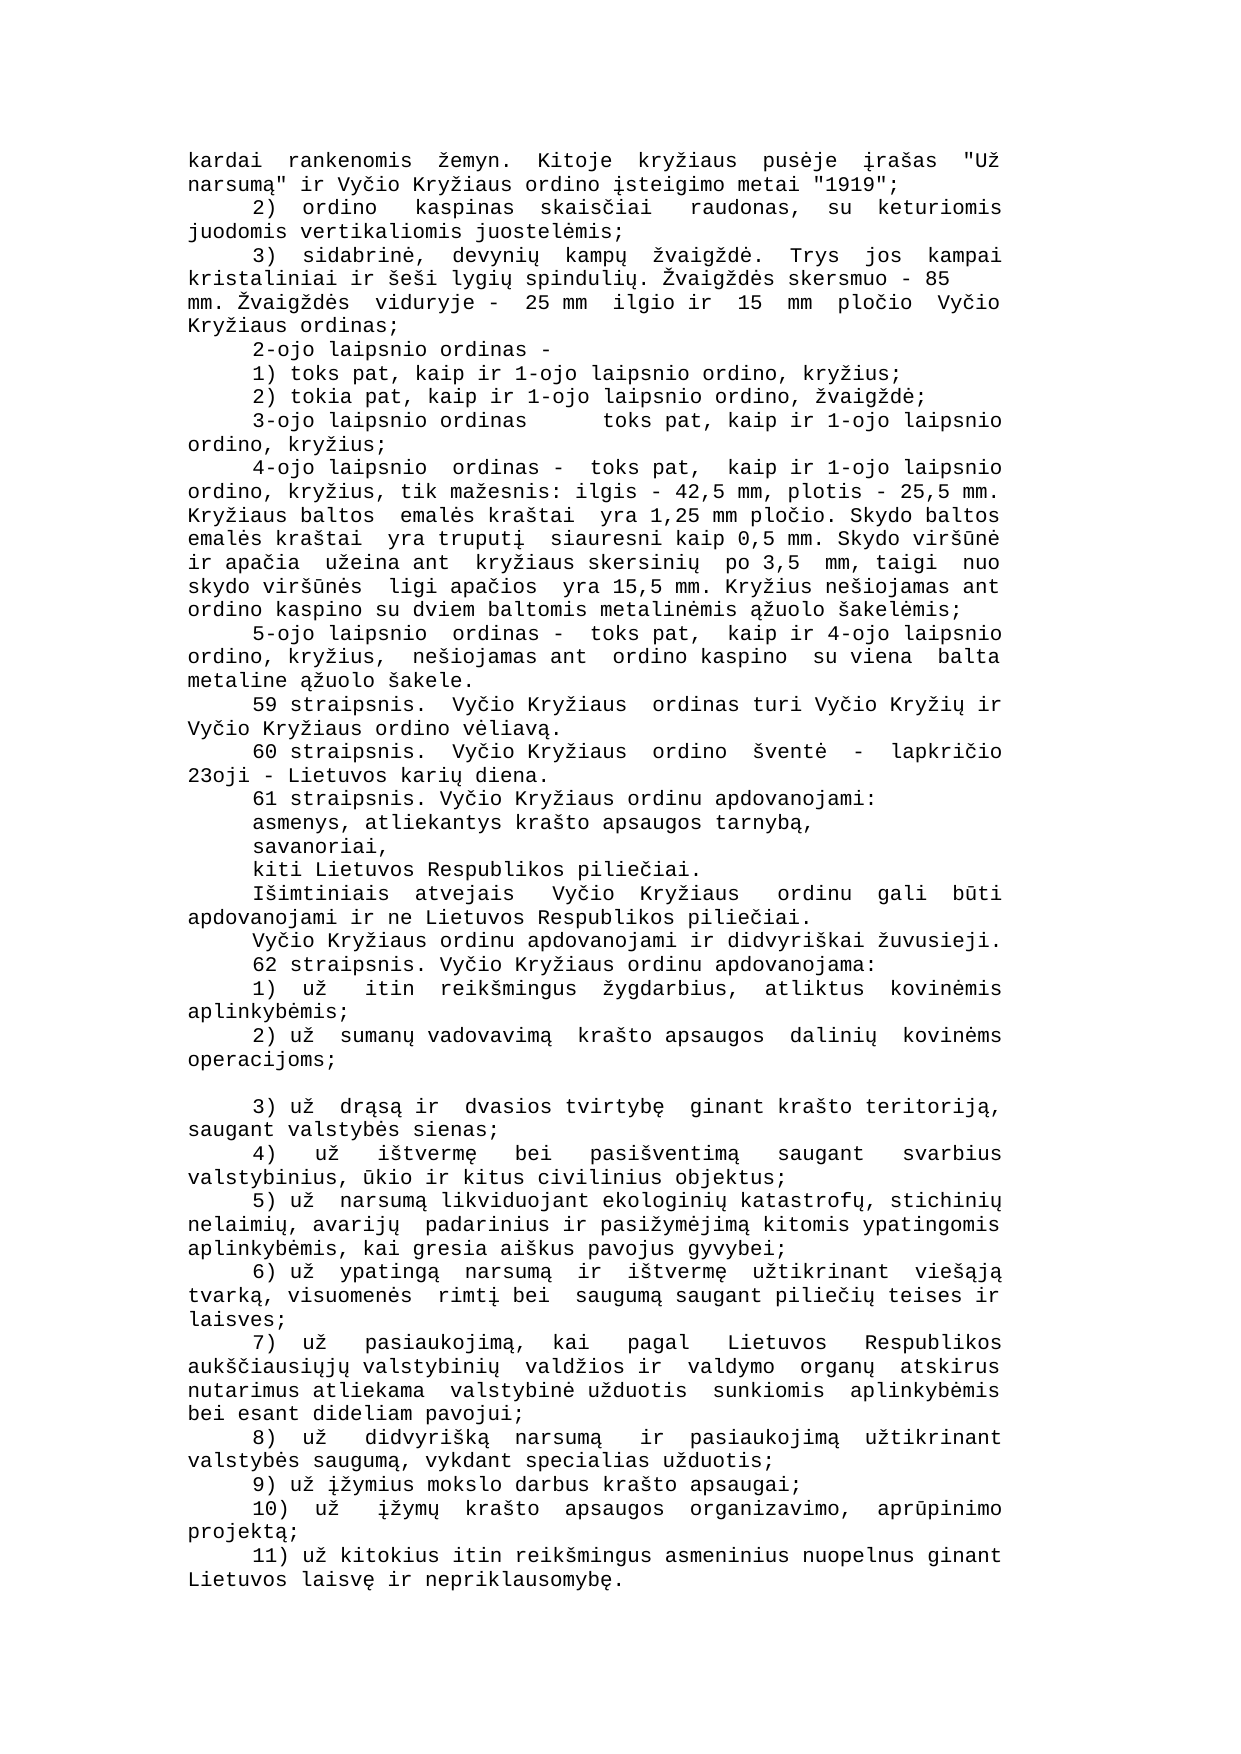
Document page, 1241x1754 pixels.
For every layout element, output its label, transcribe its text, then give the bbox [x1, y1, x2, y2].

text saugant valstybės sienas; [187, 1119, 1053, 1143]
text 3) už drąsą ir dvasios tvirtybę ginant krašto teritoriją, [187, 1096, 1053, 1119]
text tvarką, visuomenės rimtį bei saugumą saugant piliečių teises ir [187, 1285, 1053, 1309]
text bei esant dideliam pavojui; [187, 1403, 1053, 1427]
text 9) už įžymius mokslo darbus krašto apsaugai; [187, 1474, 1053, 1498]
text 1) toks pat, kaip ir 1-ojo laipsnio ordino, kryžius; [187, 363, 1053, 386]
text Lietuvos laisvę ir nepriklausomybę. [187, 1569, 1053, 1592]
text ir apačia užeina ant kryžiaus skersinių po 3,5 mm, taigi nuo [187, 552, 1053, 576]
text Kryžiaus baltos emalės kraštai yra 1,25 mm pločio. Skydo baltos [187, 505, 1053, 528]
text 4-ojo laipsnio ordinas - toks pat, kaip ir 1-ojo laipsnio [187, 457, 1053, 481]
text projektą; [187, 1521, 1053, 1545]
text 3-ojo laipsnio ordinas toks pat, kaip ir 1-ojo laipsnio [187, 410, 1053, 434]
text 2) tokia pat, kaip ir 1-ojo laipsnio ordino, žvaigždė; [187, 386, 1053, 410]
text 60 straipsnis. Vyčio Kryžiaus ordino šventė - lapkričio [187, 741, 1053, 765]
text kristaliniai ir šeši lygių spindulių. Žvaigždės skersmuo - 85 [187, 268, 1053, 292]
text operacijoms; [187, 1048, 1053, 1072]
text ordino, kryžius; [187, 434, 1053, 457]
text kardai rankenomis žemyn. Kitoje kryžiaus pusėje įrašas "Už [187, 150, 1053, 174]
text Kryžiaus ordinas; [187, 316, 1053, 339]
text 5-ojo laipsnio ordinas - toks pat, kaip ir 4-ojo laipsnio [187, 623, 1053, 647]
text 3) sidabrinė, devynių kampų žvaigždė. Trys jos kampai [187, 244, 1053, 268]
text valstybės saugumą, vykdant specialias užduotis; [187, 1451, 1053, 1474]
text ordino, kryžius, nešiojamas ant ordino kaspino su viena balta [187, 647, 1053, 670]
text aplinkybėmis, kai gresia aiškus pavojus gyvybei; [187, 1238, 1053, 1261]
text narsumą" ir Vyčio Kryžiaus ordino įsteigimo metai "1919"; [187, 174, 1053, 197]
text 5) už narsumą likviduojant ekologinių katastrofų, stichinių [187, 1190, 1053, 1214]
text 6) už ypatingą narsumą ir ištvermę užtikrinant viešąją [187, 1261, 1053, 1285]
text 2-ojo laipsnio ordinas - [187, 339, 1053, 363]
text valstybinius, ūkio ir kitus civilinius objektus; [187, 1167, 1053, 1190]
text skydo viršūnės ligi apačios yra 15,5 mm. Kryžius nešiojamas ant [187, 576, 1053, 599]
text 2) už sumanų vadovavimą krašto apsaugos dalinių kovinėms [187, 1025, 1053, 1048]
text asmenys, atliekantys krašto apsaugos tarnybą, [187, 812, 1053, 836]
text Vyčio Kryžiaus ordinu apdovanojami ir didvyriškai žuvusieji. [187, 930, 1053, 954]
text apdovanojami ir ne Lietuvos Respublikos piliečiai. [187, 907, 1053, 930]
text 4) už ištvermę bei pasišventimą saugant svarbius [187, 1143, 1053, 1167]
text 11) už kitokius itin reikšmingus asmeninius nuopelnus ginant [187, 1545, 1053, 1569]
text 1) už itin reikšmingus žygdarbius, atliktus kovinėmis [187, 978, 1053, 1001]
text 10) už įžymų krašto apsaugos organizavimo, aprūpinimo [187, 1498, 1053, 1521]
text 23oji - Lietuvos karių diena. [187, 765, 1053, 788]
text juodomis vertikaliomis juostelėmis; [187, 221, 1053, 244]
text ordino kaspino su dviem baltomis metalinėmis ąžuolo šakelėmis; [187, 599, 1053, 623]
text aukščiausiųjų valstybinių valdžios ir valdymo organų atskirus [187, 1356, 1053, 1379]
text Vyčio Kryžiaus ordino vėliavą. [187, 717, 1053, 741]
text 8) už didvyrišką narsumą ir pasiaukojimą užtikrinant [187, 1427, 1053, 1451]
text 59 straipsnis. Vyčio Kryžiaus ordinas turi Vyčio Kryžių ir [187, 694, 1053, 717]
text ordino, kryžius, tik mažesnis: ilgis - 42,5 mm, plotis - 25,5 mm. [187, 481, 1053, 505]
text kiti Lietuvos Respublikos piliečiai. [187, 859, 1053, 883]
text laisves; [187, 1309, 1053, 1332]
text mm. Žvaigždės viduryje - 25 mm ilgio ir 15 mm pločio Vyčio [187, 292, 1053, 316]
text nutarimus atliekama valstybinė užduotis sunkiomis aplinkybėmis [187, 1379, 1053, 1403]
text Išimtiniais atvejais Vyčio Kryžiaus ordinu gali būti [187, 883, 1053, 907]
text aplinkybėmis; [187, 1001, 1053, 1025]
text 61 straipsnis. Vyčio Kryžiaus ordinu apdovanojami: [187, 788, 1053, 812]
text 7) už pasiaukojimą, kai pagal Lietuvos Respublikos [187, 1332, 1053, 1356]
text 62 straipsnis. Vyčio Kryžiaus ordinu apdovanojama: [187, 954, 1053, 978]
text savanoriai, [187, 836, 1053, 859]
text nelaimių, avarijų padarinius ir pasižymėjimą kitomis ypatingomis [187, 1214, 1053, 1238]
text 2) ordino kaspinas skaisčiai raudonas, su keturiomis [187, 197, 1053, 221]
text metaline ąžuolo šakele. [187, 670, 1053, 694]
text emalės kraštai yra truputį siauresni kaip 0,5 mm. Skydo viršūnė [187, 528, 1053, 552]
